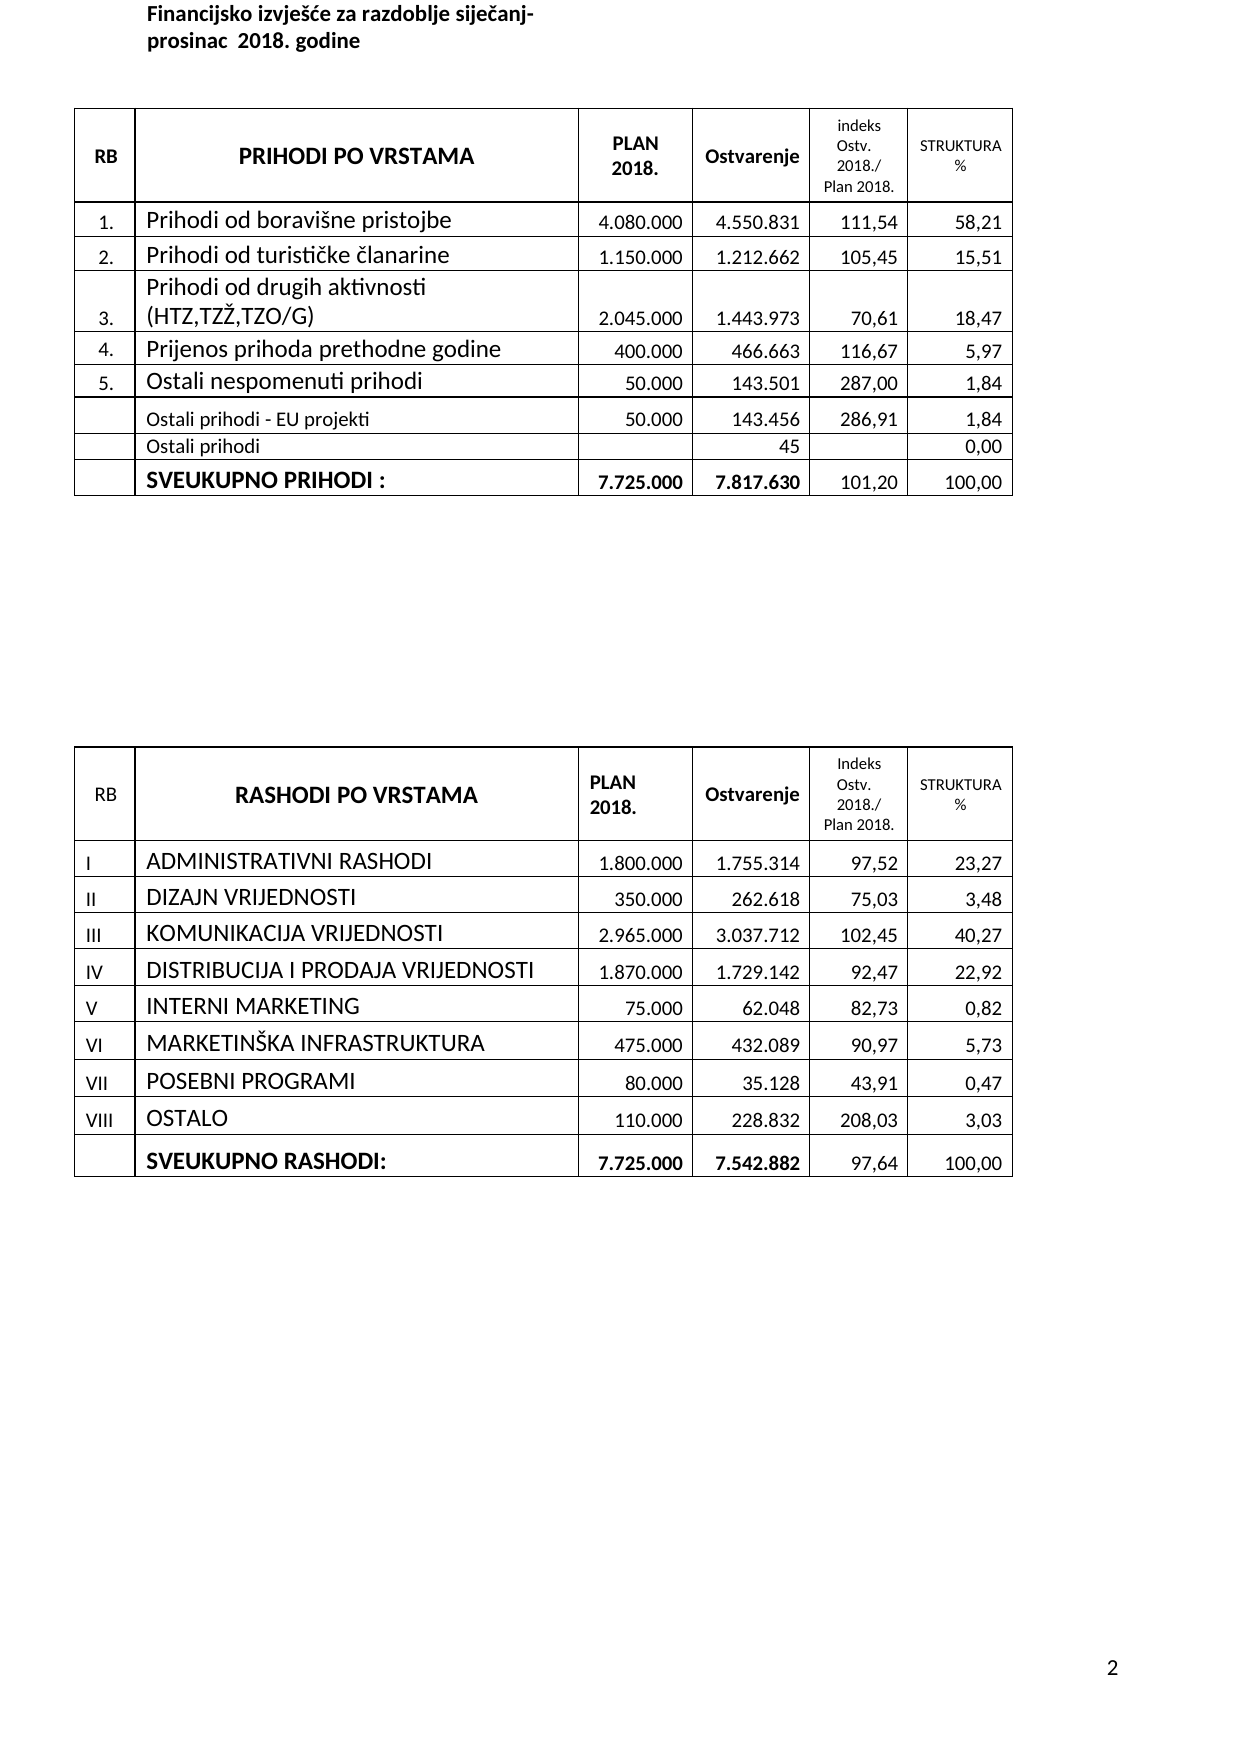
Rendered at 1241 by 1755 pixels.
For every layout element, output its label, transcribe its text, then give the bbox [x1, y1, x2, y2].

table_cell 5. [75, 365, 134, 396]
table_cell Prihodi od drugih aktivnosti (HTZ,TZŽ,TZO/G) [136, 271, 578, 331]
table_cell 3.037.712 [693, 913, 809, 948]
table_cell INTERNI MARKETING [136, 986, 578, 1021]
table_cell II [75, 877, 134, 912]
table_cell 7.725.000 [579, 460, 692, 495]
table_cell RB [75, 109, 134, 201]
table_cell 0,00 [908, 434, 1012, 459]
table_cell III [75, 913, 134, 948]
table_cell 286,91 [810, 398, 907, 432]
table_cell 100,00 [908, 460, 1012, 495]
table_cell PLAN 2018. [579, 109, 692, 201]
table_cell 15,51 [908, 237, 1012, 270]
table_cell 228.832 [693, 1097, 809, 1133]
table_cell 82,73 [810, 986, 907, 1021]
table_cell DISTRIBUCIJA I PRODAJA VRIJEDNOSTI [136, 949, 578, 985]
table_cell Ostali nespomenuti prihodi [136, 365, 578, 396]
table_cell 18,47 [908, 271, 1012, 331]
table_cell POSEBNI PROGRAMI [136, 1060, 578, 1096]
table_cell OSTALO [136, 1097, 578, 1133]
table_cell I [75, 841, 134, 876]
table_cell 75.000 [579, 986, 692, 1021]
table_cell VIII [75, 1097, 134, 1133]
table_cell 110.000 [579, 1097, 692, 1133]
table_cell DIZAJN VRIJEDNOSTI [136, 877, 578, 912]
table_cell V [75, 986, 134, 1021]
table_cell STRUKTURA % [908, 109, 1012, 201]
table_cell 7.542.882 [693, 1135, 809, 1176]
table_cell 90,97 [810, 1022, 907, 1059]
table_cell 2.045.000 [579, 271, 692, 331]
table_cell SVEUKUPNO RASHODI: [136, 1135, 578, 1176]
table_cell 1.800.000 [579, 841, 692, 876]
table_cell 1.150.000 [579, 237, 692, 270]
table_cell 92,47 [810, 949, 907, 985]
table_cell Indeks Ostv. 2018./ Plan 2018. [810, 748, 907, 840]
table_cell 35.128 [693, 1060, 809, 1096]
table_cell 0,82 [908, 986, 1012, 1021]
table_cell 62.048 [693, 986, 809, 1021]
table_cell 5,97 [908, 332, 1012, 364]
table_cell 1.443.973 [693, 271, 809, 331]
table_cell 45 [693, 434, 809, 459]
table_cell Prijenos prihoda prethodne godine [136, 332, 578, 364]
table_cell ADMINISTRATIVNI RASHODI [136, 841, 578, 876]
table_cell 4. [75, 332, 134, 364]
table_cell 97,52 [810, 841, 907, 876]
table_cell 1.729.142 [693, 949, 809, 985]
table_cell VI [75, 1022, 134, 1059]
table_cell [75, 1135, 134, 1176]
table_cell 7.725.000 [579, 1135, 692, 1176]
table_cell 1.870.000 [579, 949, 692, 985]
table_cell 3. [75, 271, 134, 331]
table_cell 100,00 [908, 1135, 1012, 1176]
table_cell 143.501 [693, 365, 809, 396]
table_cell [75, 398, 134, 432]
table_cell 97,64 [810, 1135, 907, 1176]
table_cell VII [75, 1060, 134, 1096]
table_cell 287,00 [810, 365, 907, 396]
table_cell 43,91 [810, 1060, 907, 1096]
table_cell STRUKTURA % [908, 748, 1012, 840]
table_cell [810, 434, 907, 459]
table_cell 432.089 [693, 1022, 809, 1059]
table_cell indeks Ostv. 2018./ Plan 2018. [810, 109, 907, 201]
table_cell Ostali prihodi - EU projekti [136, 398, 578, 432]
table_cell 23,27 [908, 841, 1012, 876]
table_cell 1.212.662 [693, 237, 809, 270]
table_cell 262.618 [693, 877, 809, 912]
table_cell [75, 460, 134, 495]
table_cell 50.000 [579, 365, 692, 396]
table_cell 4.080.000 [579, 203, 692, 236]
table_cell 111,54 [810, 203, 907, 236]
table_cell 1,84 [908, 365, 1012, 396]
table_cell 208,03 [810, 1097, 907, 1133]
table_cell 80.000 [579, 1060, 692, 1096]
table_cell 3,48 [908, 877, 1012, 912]
table_cell 22,92 [908, 949, 1012, 985]
table_cell 50.000 [579, 398, 692, 432]
table_cell MARKETINŠKA INFRASTRUKTURA [136, 1022, 578, 1059]
table_cell SVEUKUPNO PRIHODI : [136, 460, 578, 495]
table_cell 400.000 [579, 332, 692, 364]
table_cell 3,03 [908, 1097, 1012, 1133]
table_cell 101,20 [810, 460, 907, 495]
table_cell 4.550.831 [693, 203, 809, 236]
table_cell 116,67 [810, 332, 907, 364]
table_cell 2. [75, 237, 134, 270]
table_cell 1,84 [908, 398, 1012, 432]
table_cell 7.817.630 [693, 460, 809, 495]
table_cell RB [75, 748, 134, 840]
table_cell 350.000 [579, 877, 692, 912]
table_cell 102,45 [810, 913, 907, 948]
table_cell Ostvarenje [693, 109, 809, 201]
table_cell Ostali prihodi [136, 434, 578, 459]
table_cell Prihodi od boravišne pristojbe [136, 203, 578, 236]
table_cell 105,45 [810, 237, 907, 270]
table_cell PRIHODI PO VRSTAMA [136, 109, 578, 201]
table_cell Prihodi od turističke članarine [136, 237, 578, 270]
table_cell [75, 434, 134, 459]
table_cell 5,73 [908, 1022, 1012, 1059]
table_cell 143.456 [693, 398, 809, 432]
table_cell KOMUNIKACIJA VRIJEDNOSTI [136, 913, 578, 948]
table_cell [579, 434, 692, 459]
table_cell 1. [75, 203, 134, 236]
table_cell 1.755.314 [693, 841, 809, 876]
table_cell RASHODI PO VRSTAMA [136, 748, 578, 840]
table_cell 0,47 [908, 1060, 1012, 1096]
table_cell 58,21 [908, 203, 1012, 236]
table_cell Ostvarenje [693, 748, 809, 840]
table_cell PLAN 2018. [579, 748, 692, 840]
table_header Financijsko izvješće za razdoblje siječanj- prosinac 2018. godine [75, 3, 1012, 108]
table_cell 70,61 [810, 271, 907, 331]
table_cell 2.965.000 [579, 913, 692, 948]
table_cell 40,27 [908, 913, 1012, 948]
table_cell IV [75, 949, 134, 985]
table_cell 466.663 [693, 332, 809, 364]
table_cell [75, 496, 1012, 746]
table_cell 475.000 [579, 1022, 692, 1059]
table_cell 75,03 [810, 877, 907, 912]
